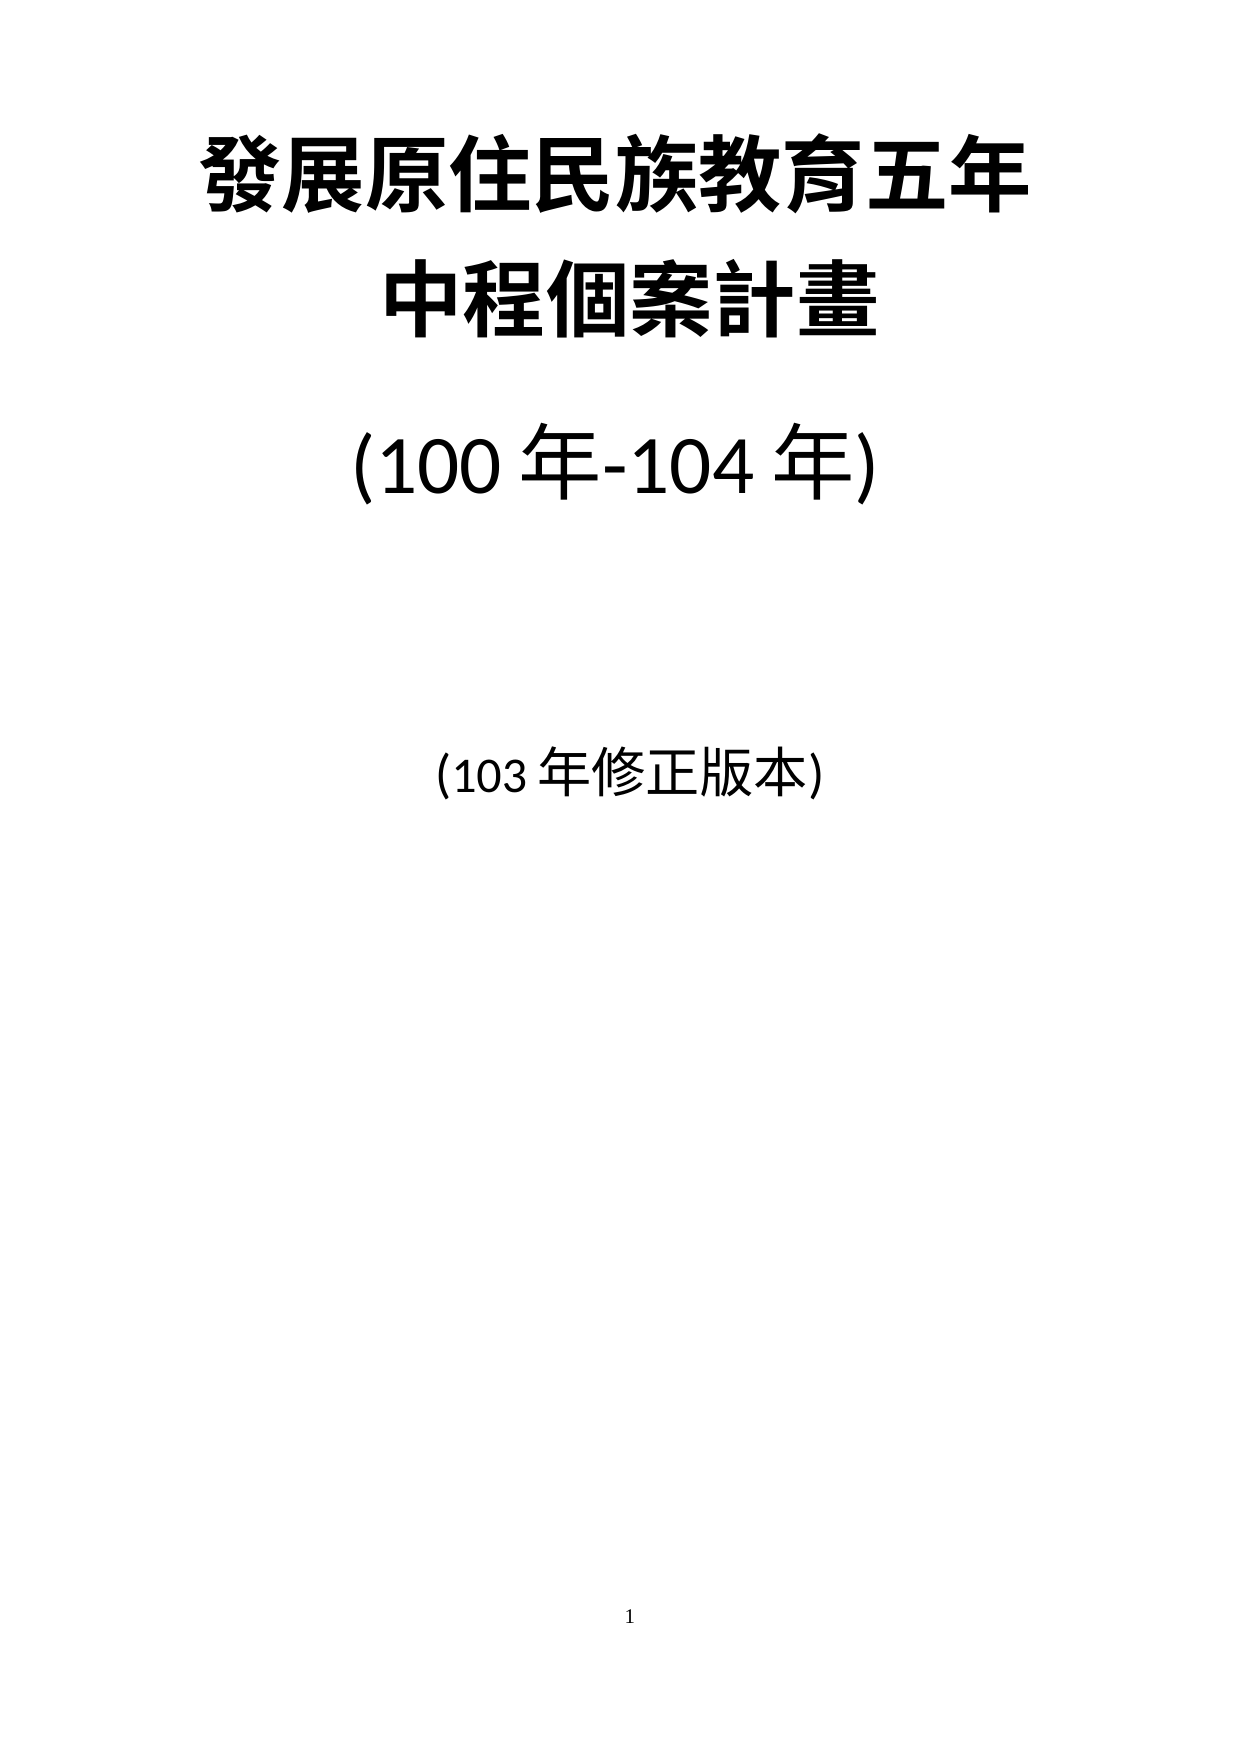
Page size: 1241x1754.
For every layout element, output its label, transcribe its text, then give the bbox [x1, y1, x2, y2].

text (103年修正版本) [206, 696, 1053, 821]
text (100年-104年) [177, 384, 1053, 509]
text 發展原住民族教育五年 中程個案計畫 [177, 96, 1053, 346]
